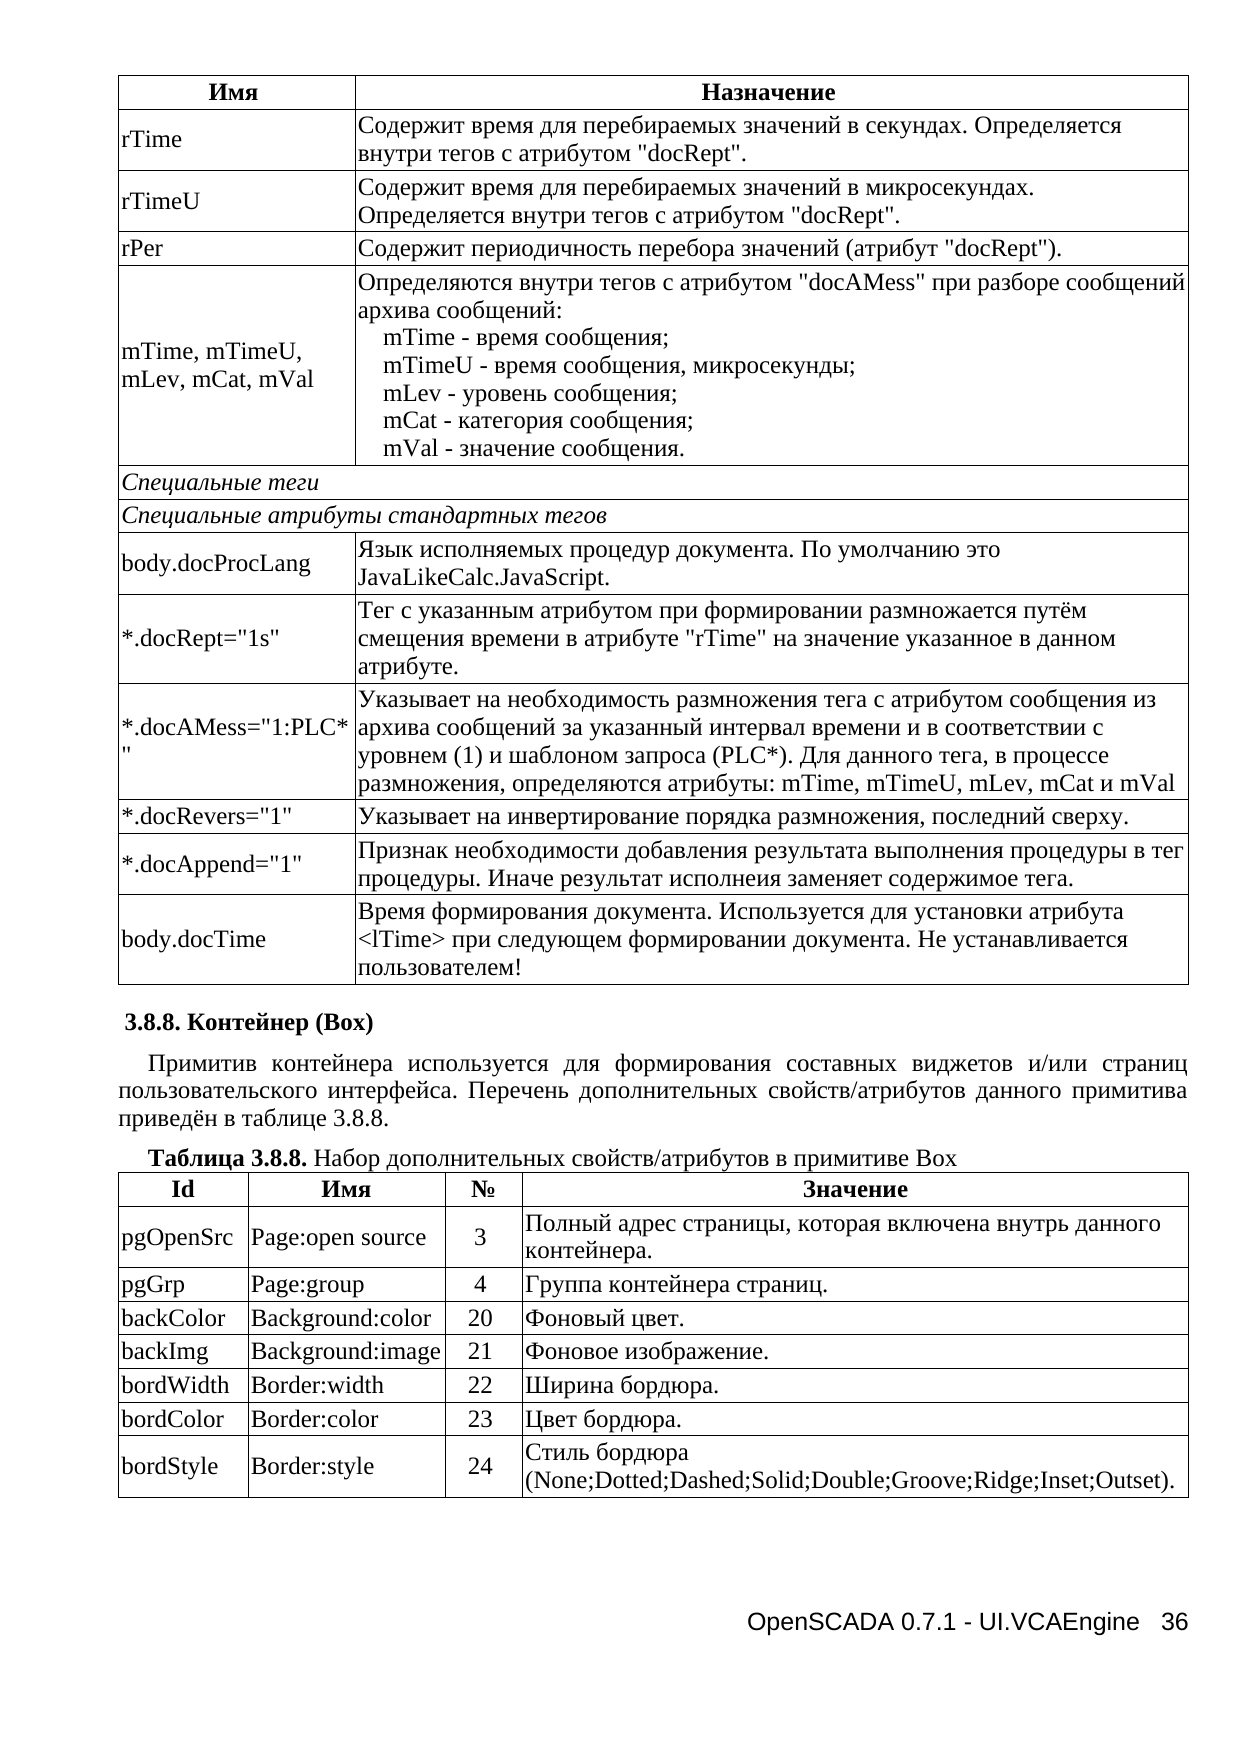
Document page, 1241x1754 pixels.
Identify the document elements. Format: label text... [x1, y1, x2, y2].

table_cell Border:width [249, 1369, 445, 1402]
table_cell Фоновое изображение. [523, 1335, 1188, 1368]
text Примитив контейнера используется для формирования составных виджетов и/или страниц пользовательского интерфейса. Перечень дополнительных свойств/атрибутов данного примитива приведён в таблице 3.8.8. [118, 1049, 1188, 1132]
table_cell Border:style [249, 1436, 445, 1497]
table_cell Тег с указанным атрибутом при формировании размножается путём смещения времени в атрибуте "rTime" на значение указанное в данном атрибуте. [356, 595, 1188, 683]
table_cell Background:image [249, 1335, 445, 1368]
table_cell 21 [446, 1335, 522, 1368]
table_cell backColor [119, 1302, 248, 1334]
table_cell 20 [446, 1302, 522, 1334]
table_cell backImg [119, 1335, 248, 1368]
table_cell rPer [119, 232, 355, 265]
table_cell Определяются внутри тегов с атрибутом "docAMess" при разборе сообщений архива сообщений: mTime - время сообщения; mTimeU - время сообщения, микросекунды; mLev - уровень сообщения; mCat - категория сообщения; mVal - значение сообщения. [356, 266, 1188, 465]
table_cell Специальные теги [119, 466, 1188, 498]
table_cell Признак необходимости добавления результата выполнения процедуры в тег процедуры. Иначе результат исполнеия заменяет содержимое тега. [356, 834, 1188, 894]
table_header Id [119, 1173, 248, 1206]
table_cell Полный адрес страницы, которая включена внутрь данного контейнера. [523, 1207, 1188, 1267]
table_cell rTime [119, 110, 355, 170]
table_cell *.docAppend="1" [119, 834, 355, 894]
table_cell rTimeU [119, 171, 355, 231]
table_header Имя [119, 76, 355, 109]
table_cell Время формирования документа. Используется для установки атрибута <lTime> при следующем формировании документа. Не устанавливается пользователем! [356, 895, 1188, 983]
table_cell Содержит время для перебираемых значений в микросекундах. Определяется внутри тегов с атрибутом "docRept". [356, 171, 1188, 231]
table_header Значение [523, 1173, 1188, 1206]
table_cell body.docTime [119, 895, 355, 983]
table_cell Содержит периодичность перебора значений (атрибут "docRept"). [356, 232, 1188, 265]
table_header Назначение [356, 76, 1188, 109]
table_cell Background:color [249, 1302, 445, 1334]
list Таблица 3.8.8. Набор дополнительных свойств/атрибутов в примитиве Box [118, 1144, 1188, 1172]
table_cell bordColor [119, 1403, 248, 1435]
table_header Имя [249, 1173, 445, 1206]
table_header № [446, 1173, 522, 1206]
table_cell Фоновый цвет. [523, 1302, 1188, 1334]
table_cell bordWidth [119, 1369, 248, 1402]
table_cell pgOpenSrc [119, 1207, 248, 1267]
table_cell Page:group [249, 1268, 445, 1301]
table_cell 4 [446, 1268, 522, 1301]
table_cell 23 [446, 1403, 522, 1435]
table_cell Ширина бордюра. [523, 1369, 1188, 1402]
table_cell Page:open source [249, 1207, 445, 1267]
table_cell *.docAMess="1:PLC*" [119, 684, 355, 799]
subtitle 3.8.8. Контейнер (Box) [118, 1008, 1188, 1036]
table_cell Указывает на необходимость размножения тега с атрибутом сообщения из архива сообщений за указанный интервал времени и в соответствии с уровнем (1) и шаблоном запроса (PLC*). Для данного тега, в процессе размножения, определяются атрибуты: mTime, mTimeU, mLev, mCat и mVal [356, 684, 1188, 799]
table_cell *.docRept="1s" [119, 595, 355, 683]
table_cell Border:color [249, 1403, 445, 1435]
table_cell mTime, mTimeU, mLev, mCat, mVal [119, 266, 355, 465]
table_cell 24 [446, 1436, 522, 1497]
table_cell Группа контейнера страниц. [523, 1268, 1188, 1301]
table_cell *.docRevers="1" [119, 800, 355, 833]
table_cell Специальные атрибуты стандартных тегов [119, 500, 1188, 532]
table_cell bordStyle [119, 1436, 248, 1497]
table_cell Содержит время для перебираемых значений в секундах. Определяется внутри тегов с атрибутом "docRept". [356, 110, 1188, 170]
table_cell body.docProcLang [119, 533, 355, 593]
table_cell Язык исполняемых процедур документа. По умолчанию это JavaLikeCalc.JavaScript. [356, 533, 1188, 593]
table_cell Цвет бордюра. [523, 1403, 1188, 1435]
table_cell 3 [446, 1207, 522, 1267]
table_cell 22 [446, 1369, 522, 1402]
table_cell Стиль бордюра (None;Dotted;Dashed;Solid;Double;Groove;Ridge;Inset;Outset). [523, 1436, 1188, 1497]
table_cell pgGrp [119, 1268, 248, 1301]
table_cell Указывает на инвертирование порядка размножения, последний сверху. [356, 800, 1188, 833]
